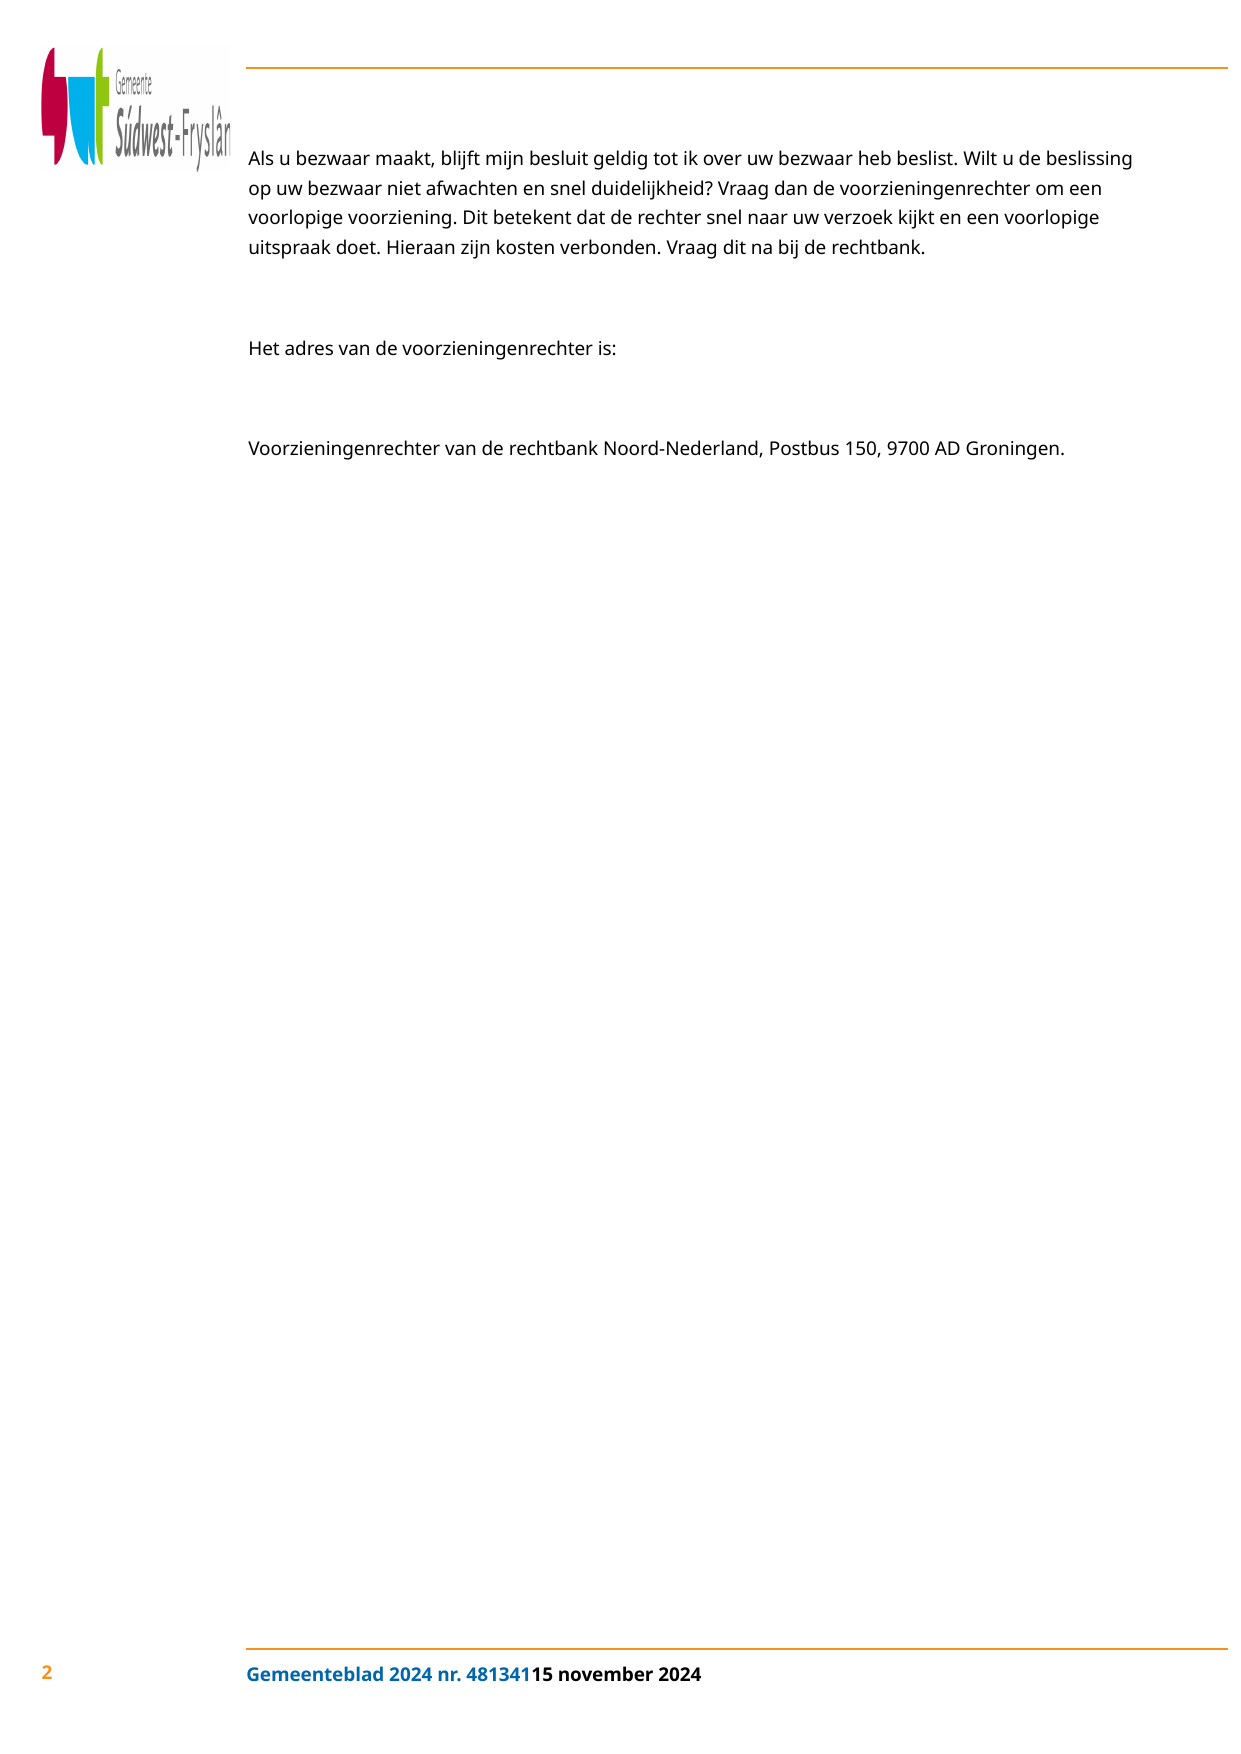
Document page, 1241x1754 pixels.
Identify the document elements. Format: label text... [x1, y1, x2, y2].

text Het adres van de voorzieningenrechter is: [248, 335, 1152, 361]
text Voorzieningenrechter van de rechtbank Noord-Nederland, Postbus 150, 9700 AD Groningen. [248, 436, 1152, 461]
picture [41, 47, 231, 172]
text Als u bezwaar maakt, blijft mijn besluit geldig tot ik over uw bezwaar heb beslist. Wilt u de beslissing op uw bezwaar niet afwachten en snel duidelijkheid? Vraag dan de voorzieningenrechter om een voorlopige voorziening. Dit betekent dat de rechter snel naar uw verzoek kijkt en een voorlopige uitspraak doet. Hieraan zijn kosten verbonden. Vraag dit na bij de rechtbank. [248, 145, 1152, 260]
